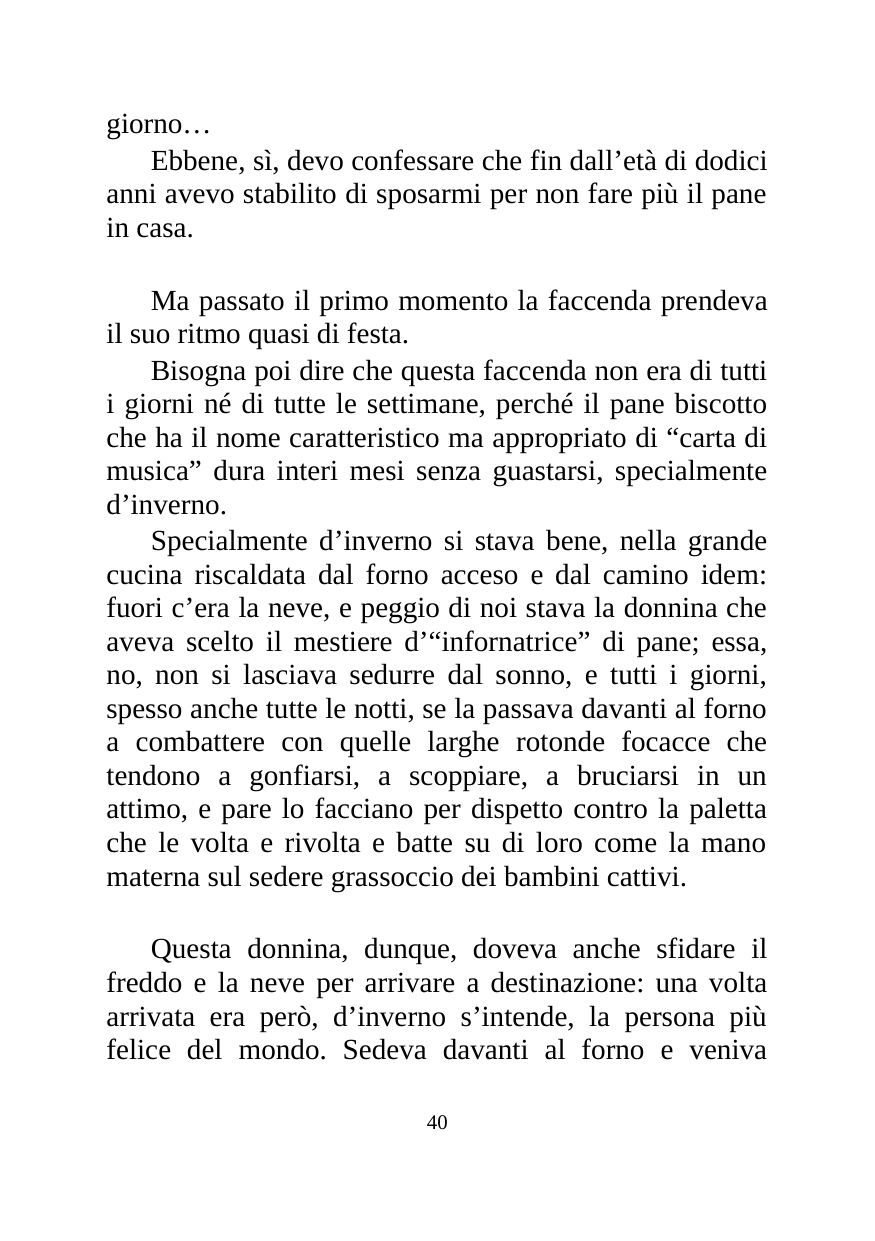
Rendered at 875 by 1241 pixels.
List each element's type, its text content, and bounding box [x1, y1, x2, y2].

text giorno… [106, 106, 768, 140]
text Ebbene, sì, devo confessare che fin dall’età di dodici anni avevo stabilito di sposarmi per non fare più il pane in casa. [106, 143, 768, 243]
text Ma passato il primo momento la faccenda prendeva il suo ritmo quasi di festa. [106, 283, 768, 350]
text Specialmente d’inverno si stava bene, nella grande cucina riscaldata dal forno acceso e dal camino idem: fuori c’era la neve, e peggio di noi stava la donnina che aveva scelto il mestiere d’“infornatrice” di pane; essa, no, non si lasciava sedurre dal sonno, e tutti i giorni, spesso anche tutte le notti, se la passava davanti al forno a combattere con quelle larghe rotonde focacce che tendono a gonfiarsi, a scoppiare, a bruciarsi in un attimo, e pare lo facciano per dispetto contro la paletta che le volta e rivolta e batte su di loro come la mano materna sul sedere grassoccio dei bambini cattivi. [106, 523, 768, 892]
text Questa donnina, dunque, doveva anche sfidare il freddo e la neve per arrivare a destinazione: una volta arrivata era però, d’inverno s’intende, la persona più felice del mondo. Sedeva davanti al forno e veniva [106, 932, 768, 1066]
text Bisogna poi dire che questa faccenda non era di tutti i giorni né di tutte le settimane, perché il pane biscotto che ha il nome caratteristico ma appropriato di “carta di musica” dura interi mesi senza guastarsi, specialmente d’inverno. [106, 353, 768, 520]
